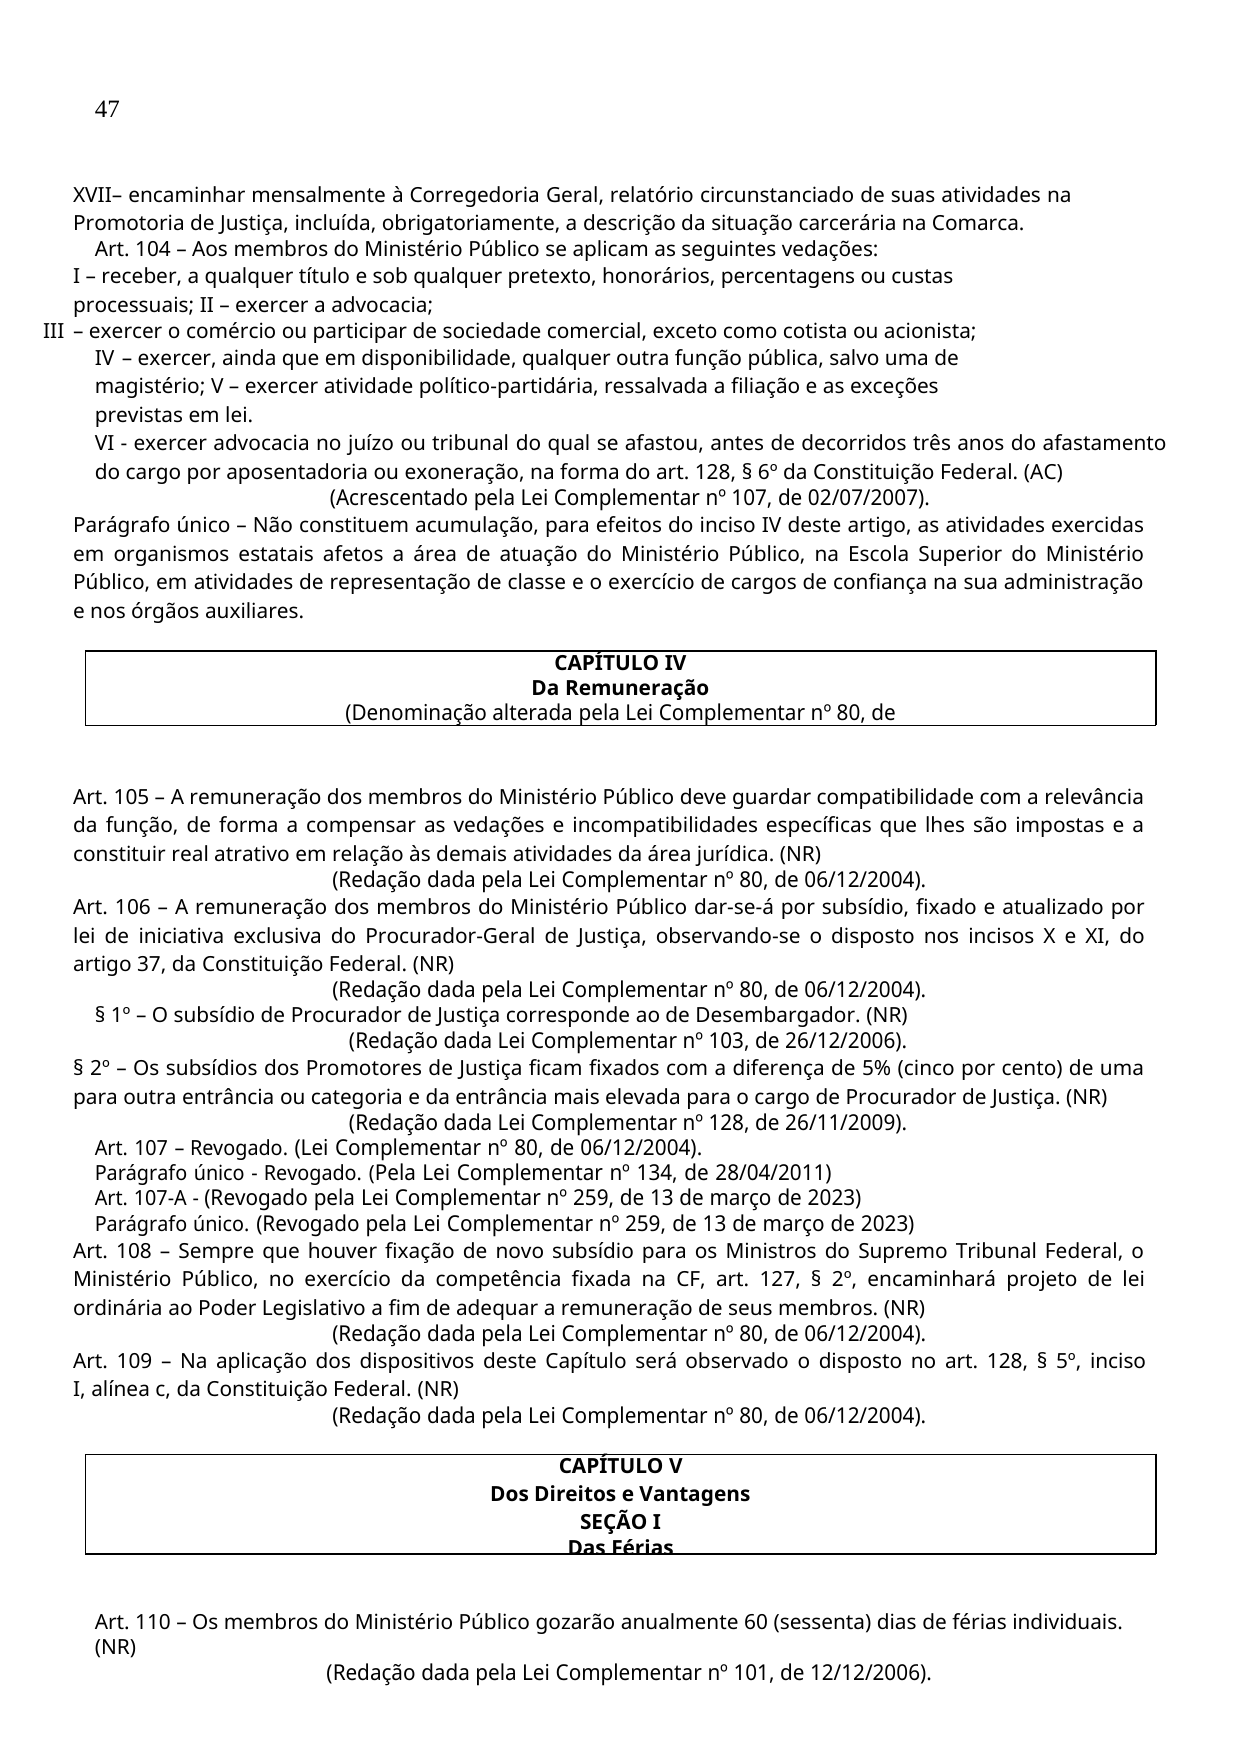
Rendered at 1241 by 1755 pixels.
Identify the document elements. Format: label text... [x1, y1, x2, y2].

text Art. 106 – A remuneração dos membros do Ministério Público dar-se-á por subsídio, fixado e atualizado por lei de iniciativa exclusiva do Procurador-Geral de Justiça, observando-se o disposto nos incisos X e XI, do artigo 37, da Constituição Federal. (NR) [73, 892, 1146, 978]
text Art. 104 – Aos membros do Ministério Público se aplicam as seguintes vedações: [94, 237, 1168, 261]
text Parágrafo único. (Revogado pela Lei Complementar nº 259, de 13 de março de 2023) [94, 1210, 1168, 1236]
subtitle (Redação dada Lei Complementar nº 128, de 26/11/2009). [349, 1110, 1168, 1135]
text Parágrafo único - Revogado. (Pela Lei Complementar nº 134, de 28/04/2011) [94, 1160, 1168, 1185]
text Parágrafo único – Não constituem acumulação, para efeitos do inciso IV deste artigo, as atividades exercidas em organismos estatais afetos a área de atuação do Ministério Público, na Escola Superior do Ministério Público, em atividades de representação de classe e o exercício de cargos de confiança na sua administração e nos órgãos auxiliares. [73, 511, 1146, 624]
text Dos Direitos e Vantagens SEÇÃO I [489, 1479, 751, 1536]
text CAPÍTULO IV [390, 652, 850, 675]
subtitle (Redação dada Lei Complementar nº 103, de 26/12/2006). [349, 1028, 1168, 1053]
text Art. 108 – Sempre que houver fixação de novo subsídio para os Ministros do Supremo Tribunal Federal, o Ministério Público, no exercício da competência fixada na CF, art. 127, § 2º, encaminhará projeto de lei ordinária ao Poder Legislativo a fim de adequar a remuneração de seus membros. (NR) [73, 1236, 1146, 1321]
text Da Remuneração [394, 676, 847, 700]
subtitle (Redação dada pela Lei Complementar nº 80, de 06/12/2004). [332, 1403, 1168, 1428]
text (Denominação alterada pela Lei Complementar nº 80, de 06/12/2004). [294, 700, 947, 725]
text Art. 109 – Na aplicação dos dispositivos deste Capítulo será observado o disposto no art. 128, § 5º, inciso I, alínea c, da Constituição Federal. (NR) [73, 1346, 1146, 1403]
text § 2º – Os subsídios dos Promotores de Justiça ficam fixados com a diferença de 5% (cinco por cento) de uma para outra entrância ou categoria e da entrância mais elevada para o cargo de Procurador de Justiça. (NR) [73, 1053, 1146, 1110]
list – exercer o comércio ou participar de sociedade comercial, exceto como cotista ou acionista; [43, 319, 1168, 343]
text VI - exercer advocacia no juízo ou tribunal do qual se afastou, antes de decorridos três anos do afastamento do cargo por aposentadoria ou exoneração, na forma do art. 128, § 6º da Constituição Federal. (AC) [94, 428, 1168, 485]
subtitle (Redação dada pela Lei Complementar nº 101, de 12/12/2006). [326, 1659, 1168, 1685]
subtitle (Redação dada pela Lei Complementar nº 80, de 06/12/2004). [332, 867, 1168, 892]
text Art. 105 – A remuneração dos membros do Ministério Público deve guardar compatibilidade com a relevância da função, de forma a compensar as vedações e incompatibilidades específicas que lhes são impostas e a constituir real atrativo em relação às demais atividades da área jurídica. (NR) [73, 782, 1146, 867]
text Das Férias [390, 1536, 850, 1553]
subtitle (Acrescentado pela Lei Complementar nº 107, de 02/07/2007). [329, 485, 1168, 510]
subtitle (Redação dada pela Lei Complementar nº 80, de 06/12/2004). [332, 1321, 1168, 1346]
text Art. 107 – Revogado. (Lei Complementar nº 80, de 06/12/2004). [94, 1135, 1168, 1160]
text § 1º – O subsídio de Procurador de Justiça corresponde ao de Desembargador. (NR) [94, 1003, 1168, 1028]
text I – receber, a qualquer título e sob qualquer pretexto, honorários, percentagens ou custas processuais; II – exercer a advocacia; [73, 261, 1047, 318]
subtitle (Redação dada pela Lei Complementar nº 80, de 06/12/2004). [332, 978, 1168, 1003]
text CAPÍTULO V [394, 1455, 847, 1479]
text XVII– encaminhar mensalmente à Corregedoria Geral, relatório circunstanciado de suas atividades na Promotoria de Justiça, incluída, obrigatoriamente, a descrição da situação carcerária na Comarca. [73, 180, 1147, 237]
list – exercer, ainda que em disponibilidade, qualquer outra função pública, salvo uma de magistério; V – exercer atividade político-partidária, ressalvada a filiação e as exceções previstas em lei. [94, 343, 1020, 428]
subtitle Art. 107-A - (Revogado pela Lei Complementar nº 259, de 13 de março de 2023) [94, 1185, 1168, 1210]
text Art. 110 – Os membros do Ministério Público gozarão anualmente 60 (sessenta) dias de férias individuais. (NR) [94, 1610, 1168, 1659]
